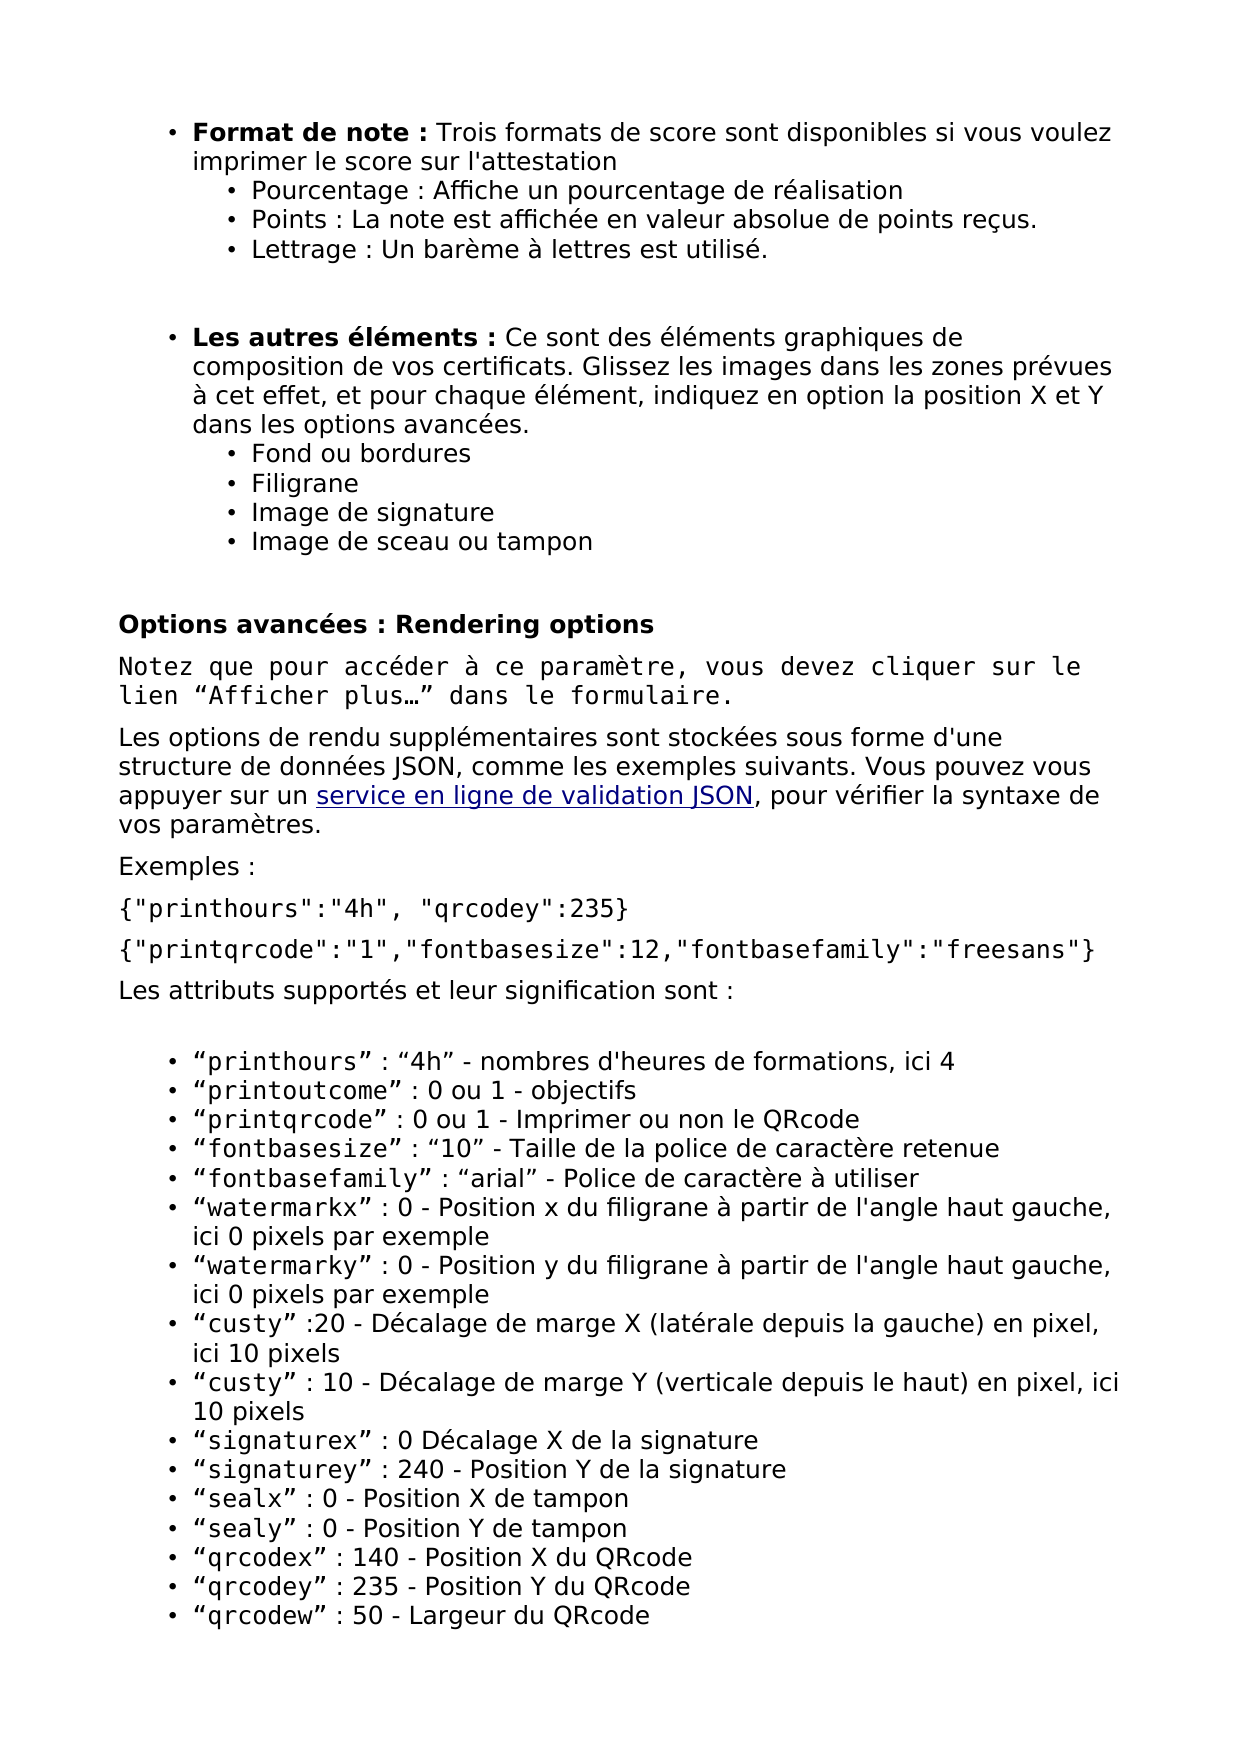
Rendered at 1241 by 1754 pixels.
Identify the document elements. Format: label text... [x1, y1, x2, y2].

list “custy” :20 - Décalage de marge X (latérale depuis la gauche) en pixel, ici 10 pixels [177, 1309, 1122, 1368]
list Pourcentage : Affiche un pourcentage de réalisation [236, 176, 1122, 206]
list “signaturey” : 240 - Position Y de la signature [177, 1455, 1122, 1484]
list Filigrane [236, 469, 1122, 498]
list “sealx” : 0 - Position X de tampon [177, 1484, 1122, 1514]
list Image de sceau ou tampon [236, 527, 1122, 556]
text {"printqrcode":"1","fontbasesize":12,"fontbasefamily":"freesans"} [118, 935, 1122, 964]
text Exemples : [118, 852, 1122, 882]
list “watermarkx” : 0 - Position x du filigrane à partir de l'angle haut gauche, ici 0 pixels par exemple [177, 1193, 1122, 1251]
list “qrcodex” : 140 - Position X du QRcode [177, 1543, 1122, 1572]
list Les autres éléments : Ce sont des éléments graphiques de composition de vos certificats. Glissez les images dans les zones prévues à cet effet, et pour chaque élément, indiquez en option la position X et Y dans les options avancées. [177, 323, 1122, 439]
list Format de note : Trois formats de score sont disponibles si vous voulez imprimer le score sur l'attestation [177, 118, 1122, 176]
text Les options de rendu supplémentaires sont stockées sous forme d'une structure de données JSON, comme les exemples suivants. Vous pouvez vous appuyer sur un service en ligne de validation JSON, pour vérifier la syntaxe de vos paramètres. [118, 723, 1122, 840]
list “sealy” : 0 - Position Y de tampon [177, 1514, 1122, 1543]
text {"printhours":"4h", "qrcodey":235} [118, 894, 1122, 923]
text Les attributs supportés et leur signification sont : [118, 976, 1122, 1005]
list Points : La note est affichée en valeur absolue de points reçus. [236, 206, 1122, 235]
list Fond ou bordures [236, 439, 1122, 469]
text Notez que pour accéder à ce paramètre, vous devez cliquer sur le lien “Afficher plus…” dans le formulaire. [118, 652, 1122, 711]
list “signaturex” : 0 Décalage X de la signature [177, 1426, 1122, 1455]
subtitle Options avancées : Rendering options [118, 611, 1122, 640]
list “qrcodey” : 235 - Position Y du QRcode [177, 1572, 1122, 1601]
list Image de signature [236, 498, 1122, 527]
list “fontbasesize” : “10” - Taille de la police de caractère retenue [177, 1134, 1122, 1164]
list “fontbasefamily” : “arial” - Police de caractère à utiliser [177, 1164, 1122, 1193]
list “printqrcode” : 0 ou 1 - Imprimer ou non le QRcode [177, 1105, 1122, 1134]
list “printhours” : “4h” - nombres d'heures de formations, ici 4 [177, 1047, 1122, 1076]
list “printoutcome” : 0 ou 1 - objectifs [177, 1076, 1122, 1105]
list “custy” : 10 - Décalage de marge Y (verticale depuis le haut) en pixel, ici 10 pixels [177, 1368, 1122, 1426]
list “qrcodew” : 50 - Largeur du QRcode [177, 1601, 1122, 1630]
list “watermarky” : 0 - Position y du filigrane à partir de l'angle haut gauche, ici 0 pixels par exemple [177, 1251, 1122, 1309]
list Lettrage : Un barème à lettres est utilisé. [236, 235, 1122, 264]
